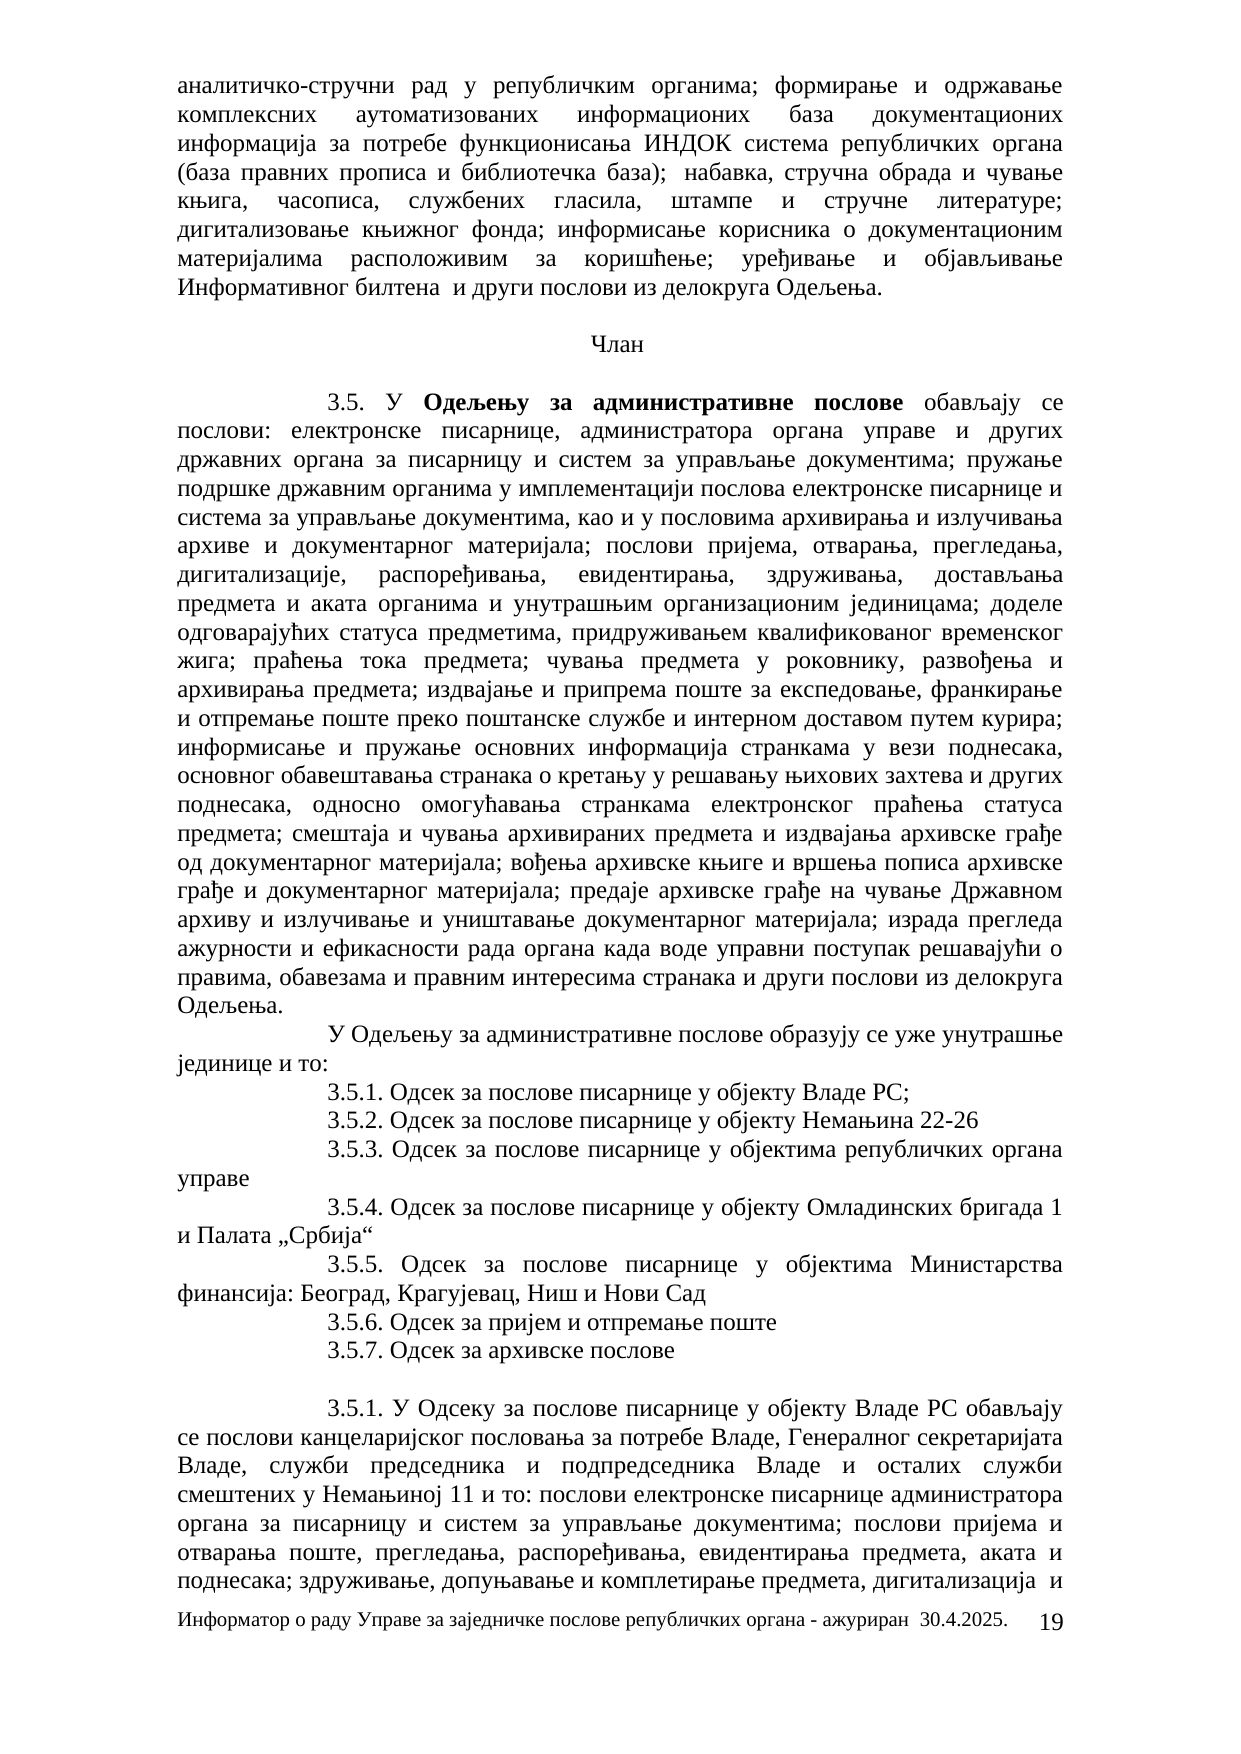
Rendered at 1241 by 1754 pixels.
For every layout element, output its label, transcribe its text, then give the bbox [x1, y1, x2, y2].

text 3.5.6. Одсек за пријем и отпремање поште [177, 1307, 1063, 1336]
text У Одељењу за административне послове образују се уже унутрашње јединице и то: [177, 1019, 1063, 1077]
text Члан [177, 329, 1063, 358]
text 3.5.4. Одсек за послове писарнице у објекту Омладинских бригада 1 и Палата „Србија“ [177, 1192, 1063, 1249]
text 3.5.5. Одсек за послове писарнице у објектима Министарства финансија: Београд, Крагујевац, Ниш и Нови Сад [177, 1249, 1063, 1307]
text 3.5.3. Одсек за послове писарнице у објектима републичких органа управе [177, 1134, 1063, 1192]
text 3.5.7. Одсек за архивске послове [177, 1336, 1063, 1364]
text 3.5. У Одељењу за административне послове обављају се послови: електронске писарнице, администратора органа управе и других државних органа за писарницу и систем за управљање документима; пружање подршке државним органима у имплементацији послова електронске писарнице и система за управљање документима, као и у пословима архивирања и излучивања архиве и документарног материјала; послови пријемa, отварања, прегледања, дигитализације, распоређивања, евидентирањa, здруживања, достављања предмета и аката органима и унутрашњим организационим јединицама; доделе одговарајућих статуса предметима, придруживањем квалификованог временског жига; праћења тока предмета; чувања предмета у роковнику, развођењa и архивирањa предмета; издвајање и припрема поште за експедовање, франкирањe и отпремањe поште преко поштанске службе и интерном доставом путем курира; информисањe и пружањe основних информација странкама у вези поднесака, основног обавештавања странака о кретању у решавању њихових захтева и других поднесака, односно омогућавања странкама електронског праћења статуса предмета; смештаја и чувањa архивираних предмета и издвајања архивске грађе од документарног материјала; вођења архивске књиге и вршења пописа архивске грађе и документарног материјала; предаје архивске грађе на чување Државном архиву и излучивање и уништавање документарног материјала; израда прегледа ажурности и ефикасности рада органа када воде управни поступак решавајући о правима, обавезама и правним интересима странака и други послови из делокруга Одељења. [177, 387, 1063, 1019]
text 3.5.1. Одсек за послове писарнице у објекту Владе РС; [177, 1077, 1063, 1106]
text аналитичко-стручни рад у републичким органима; формирање и одржавање комплексних аутоматизованих информационих база документационих информација за потребе функционисања ИНДОК система републичких органа (база правних прописа и библиотечка база); набавка, стручна обрада и чување књига, часописа, службених гласила, штампе и стручне литературе; дигитализовање књижног фонда; информисање корисника о документационим материјалима расположивим за коришћење; уређивање и објављивање Информативног билтенa и други послови из делокруга Одељења. [177, 71, 1063, 301]
text 3.5.1. У Одсеку за послове писарнице у објекту Владе РС обављају се послови канцеларијског пословања за потребе Владе, Генералног секретаријата Владе, служби председника и подпредседника Владе и осталих служби смештених у Немањиној 11 и то: послови електронске писарнице администратора органа за писарницу и систем за управљање документима; послови пријема и отварања поште, прегледања, распоређивања, евидентирања предмета, аката и поднесака; здруживање, допуњавање и комплетирање предмета, дигитализација и [177, 1393, 1063, 1594]
text 3.5.2. Одсек за послове писарнице у објекту Немањина 22-26 [177, 1106, 1063, 1134]
